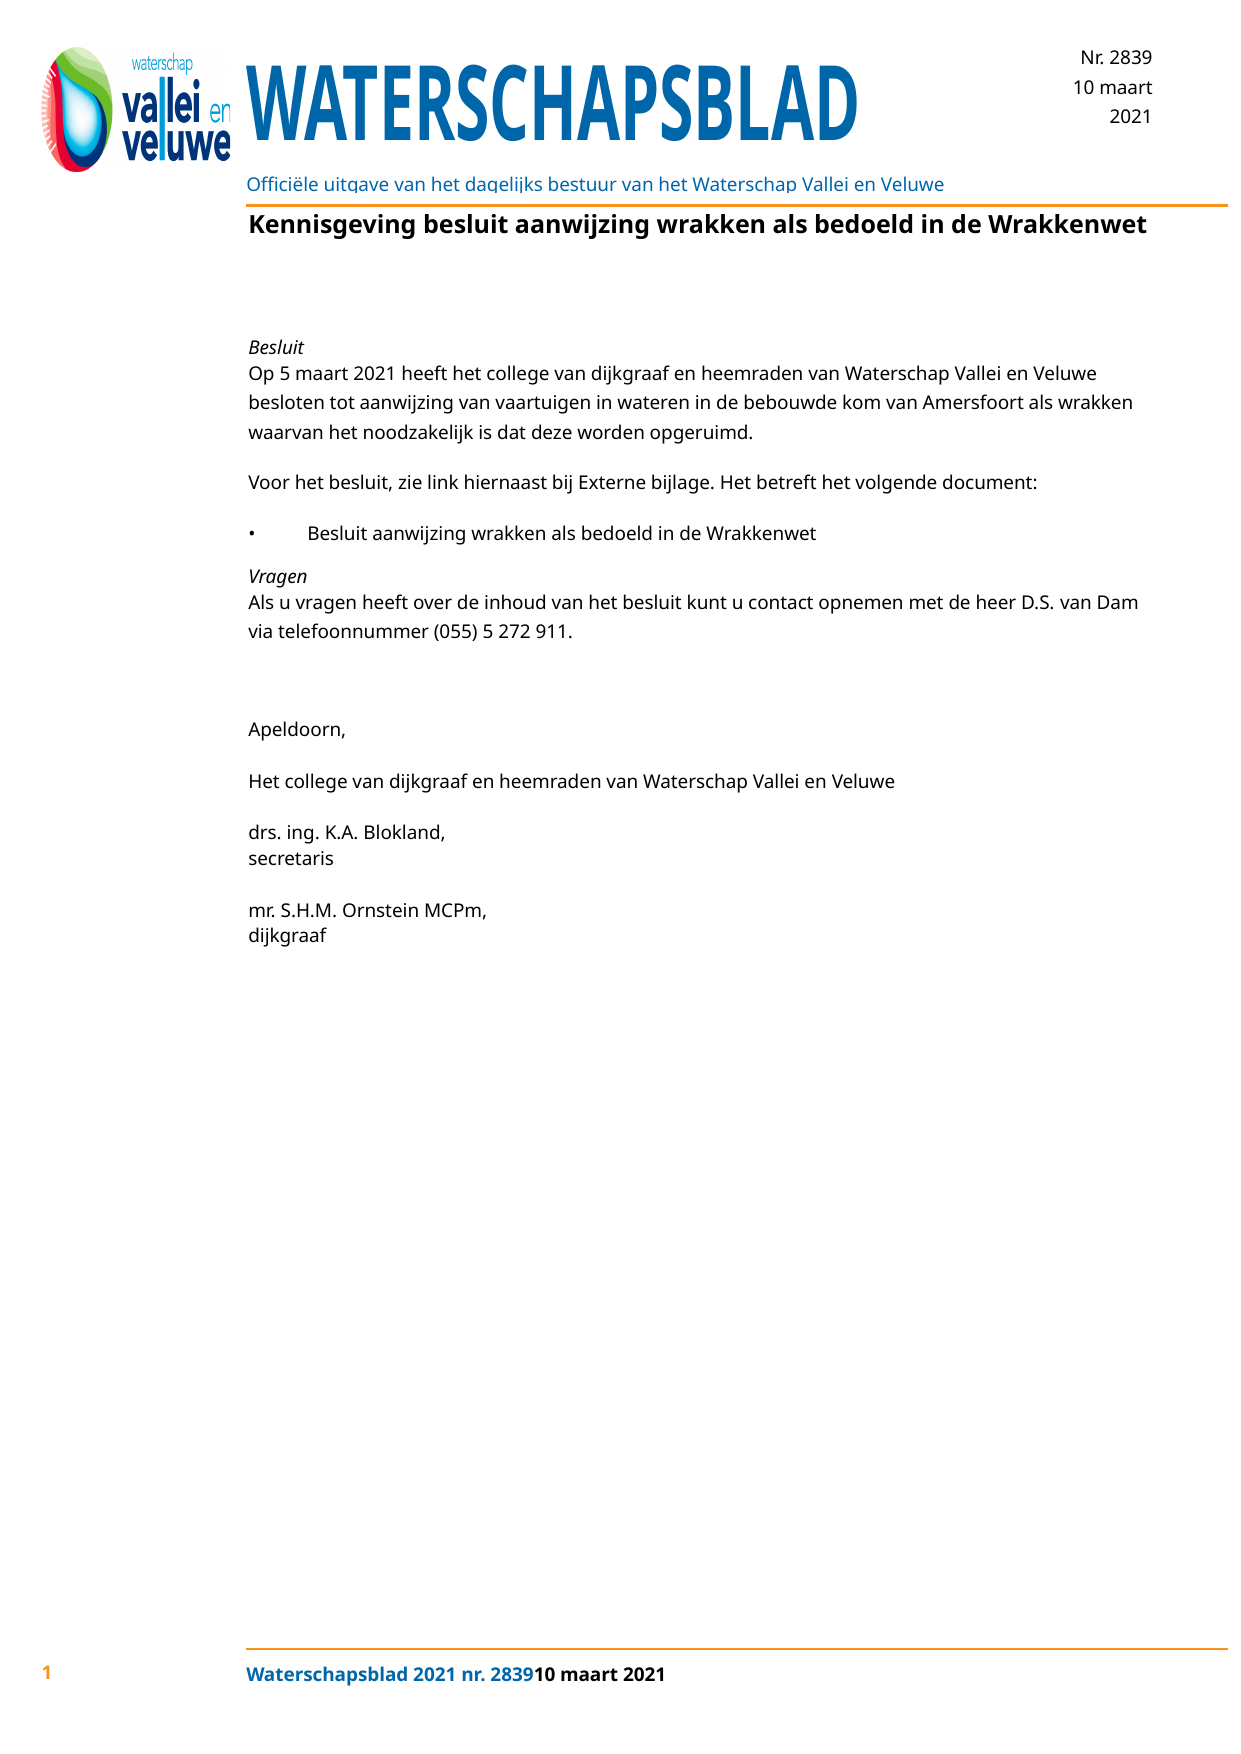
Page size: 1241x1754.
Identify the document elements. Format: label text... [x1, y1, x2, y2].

text dijkgraaf [248, 922, 1152, 948]
list Besluit aanwijzing wrakken als bedoeld in de Wrakkenwet [248, 520, 1152, 546]
text Het college van dijkgraaf en heemraden van Waterschap Vallei en Veluwe [248, 768, 1152, 794]
text mr. S.H.M. Ornstein MCPm, [248, 897, 1152, 922]
text Apeldoorn, [248, 717, 1152, 742]
text Als u vragen heeft over de inhoud van het besluit kunt u contact opnemen met de heer D.S. van Dam via telefoonnummer (055) 5 272 911. [248, 589, 1152, 644]
picture [41, 47, 231, 172]
text drs. ing. K.A. Blokland, [248, 819, 1152, 845]
text secretaris [248, 845, 1152, 871]
text Besluit [248, 334, 1152, 360]
text Vragen [248, 563, 1152, 589]
text Op 5 maart 2021 heeft het college van dijkgraaf en heemraden van Waterschap Vallei en Veluwe besloten tot aanwijzing van vaartuigen in wateren in de bebouwde kom van Amersfoort als wrakken waarvan het noodzakelijk is dat deze worden opgeruimd. [248, 360, 1152, 445]
text Kennisgeving besluit aanwijzing wrakken als bedoeld in de Wrakkenwet [248, 207, 1152, 241]
text Voor het besluit, zie link hiernaast bij Externe bijlage. Het betreft het volgende document: [248, 469, 1152, 495]
